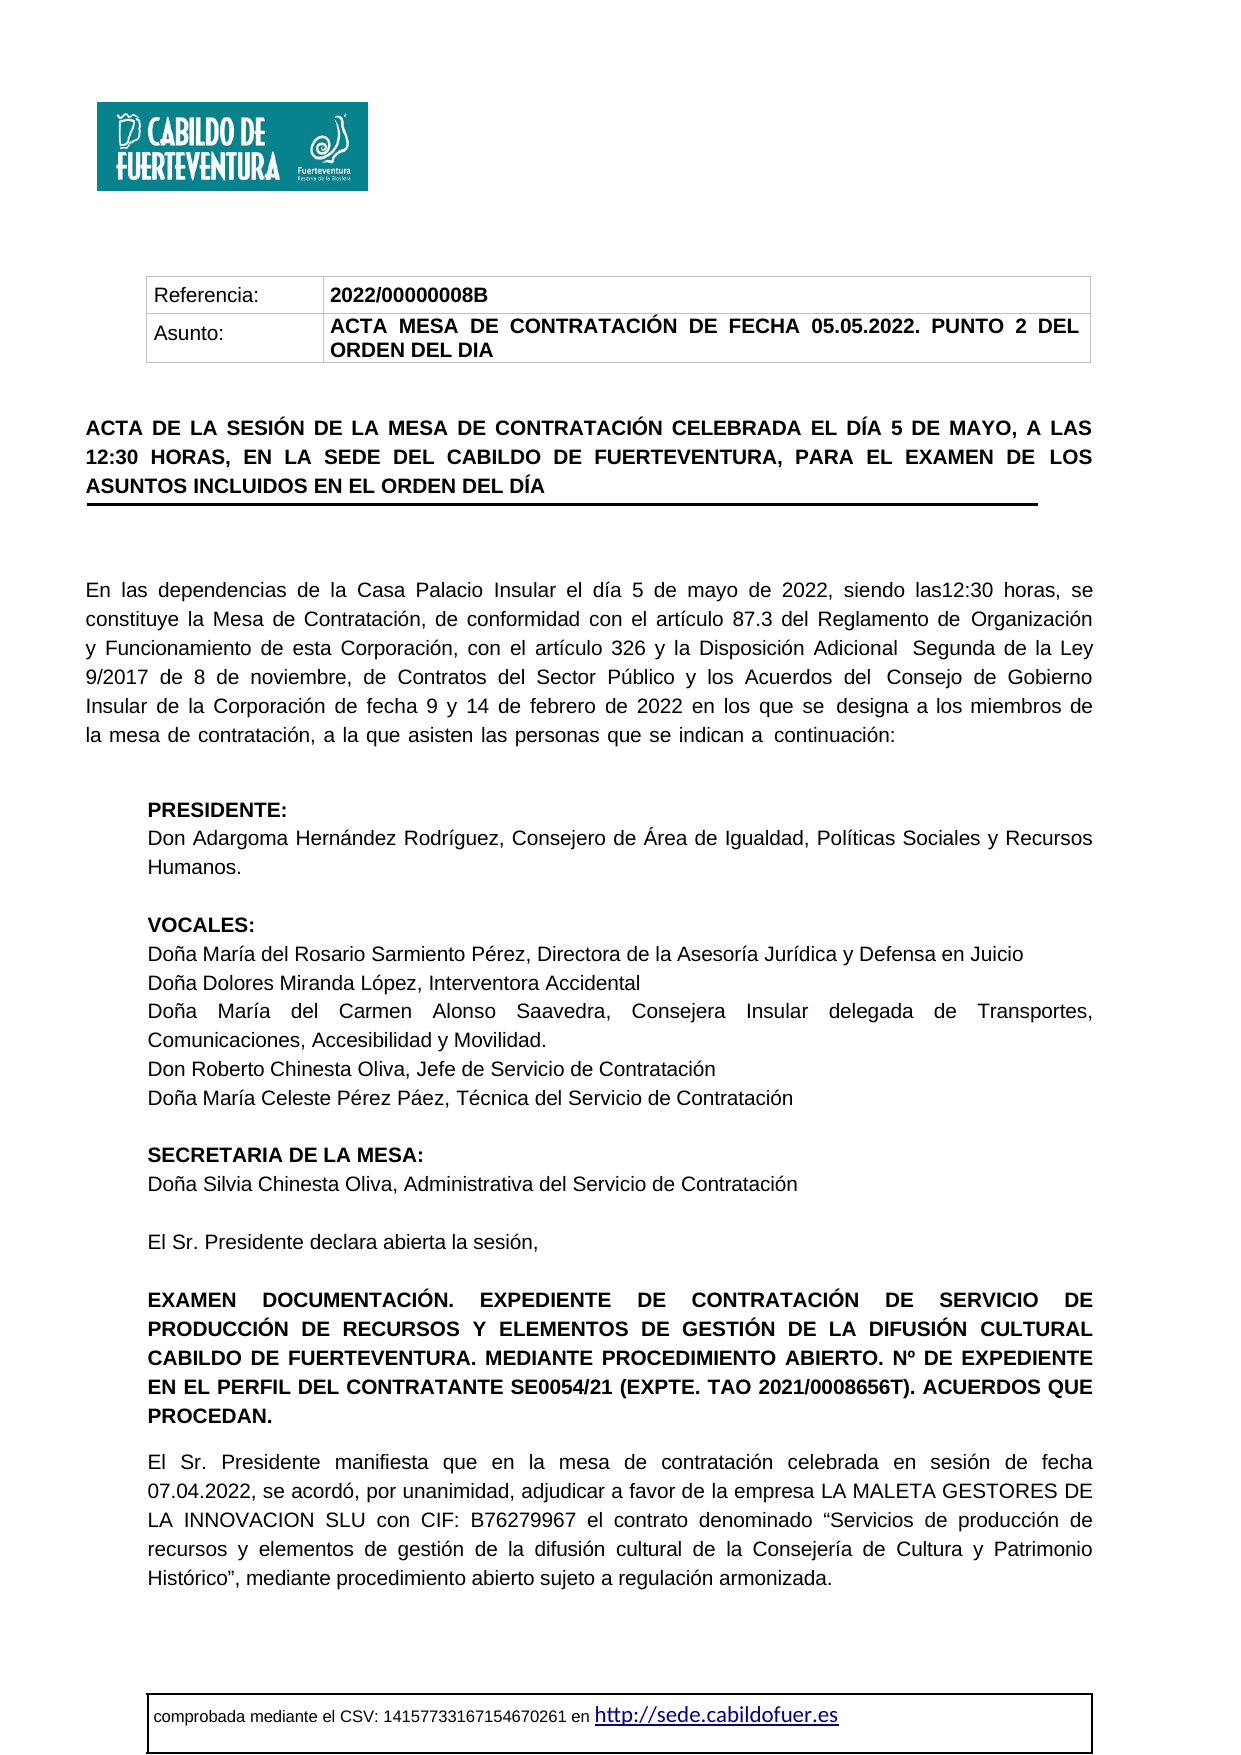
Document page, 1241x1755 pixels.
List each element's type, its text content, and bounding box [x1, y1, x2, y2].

text PRESIDENTE: [147, 797, 1109, 821]
subtitle En las dependencias de la Casa Palacio Insular el día 5 de mayo de 2022, siendo las12:30 horas, se constituye la Mesa de Contratación, de conformidad con el artículo 87.3 del Reglamento de Organización y Funcionamiento de esta Corporación, con el artículo 326 y la Disposición Adicional Segunda de la Ley 9/2017 de 8 de noviembre, de Contratos del Sector Público y los Acuerdos del Consejo de Gobierno Insular de la Corporación de fecha 9 y 14 de febrero de 2022 en los que se designa a los miembros de la mesa de contratación, a la que asisten las personas que se indican a continuación: [85, 578, 1093, 747]
text Doña Silvia Chinesta Oliva, Administrativa del Servicio de Contratación El Sr. Presidente declara abierta la sesión, [147, 1172, 814, 1254]
text Don Adargoma Hernández Rodríguez, Consejero de Área de Igualdad, Políticas Sociales y Recursos Humanos. [147, 826, 1093, 879]
text Don Roberto Chinesta Oliva, Jefe de Servicio de Contratación [147, 1057, 1109, 1081]
table_header 2022/00000008B [324, 277, 1090, 313]
table_cell Asunto: [147, 314, 323, 362]
text Doña María del Rosario Sarmiento Pérez, Directora de la Asesoría Jurídica y Defensa en Juicio Doña Dolores Miranda López, Interventora Accidental [147, 941, 1071, 994]
subtitle ACTA DE LA SESIÓN DE LA MESA DE CONTRATACIÓN CELEBRADA EL DÍA 5 DE MAYO, A LAS 12:30 HORAS, EN LA SEDE DEL CABILDO DE FUERTEVENTURA, PARA EL EXAMEN DE LOS ASUNTOS INCLUIDOS EN EL ORDEN DEL DÍA [85, 416, 1093, 498]
text EXAMEN DOCUMENTACIÓN. EXPEDIENTE DE CONTRATACIÓN DE SERVICIO DE PRODUCCIÓN DE RECURSOS Y ELEMENTOS DE GESTIÓN DE LA DIFUSIÓN CULTURAL CABILDO DE FUERTEVENTURA. MEDIANTE PROCEDIMIENTO ABIERTO. Nº DE EXPEDIENTE EN EL PERFIL DEL CONTRATANTE SE0054/21 (EXPTE. TAO 2021/0008656T). ACUERDOS QUE PROCEDAN. [147, 1288, 1093, 1428]
text Doña María Celeste Pérez Páez, Técnica del Servicio de Contratación [147, 1086, 1109, 1110]
table_cell ACTA MESA DE CONTRATACIÓN DE FECHA 05.05.2022. PUNTO 2 DEL ORDEN DEL DIA [324, 314, 1090, 362]
text El Sr. Presidente manifiesta que en la mesa de contratación celebrada en sesión de fecha 07.04.2022, se acordó, por unanimidad, adjudicar a favor de la empresa LA MALETA GESTORES DE LA INNOVACION SLU con CIF: B76279967 el contrato denominado “Servicios de producción de recursos y elementos de gestión de la difusión cultural de la Consejería de Cultura y Patrimonio Histórico”, mediante procedimiento abierto sujeto a regulación armonizada. [147, 1449, 1093, 1589]
text VOCALES: [147, 913, 1109, 937]
text Doña María del Carmen Alonso Saavedra, Consejera Insular delegada de Transportes, Comunicaciones, Accesibilidad y Movilidad. [147, 999, 1093, 1052]
text SECRETARIA DE LA MESA: [147, 1143, 1109, 1167]
table_header Referencia: [147, 277, 323, 313]
